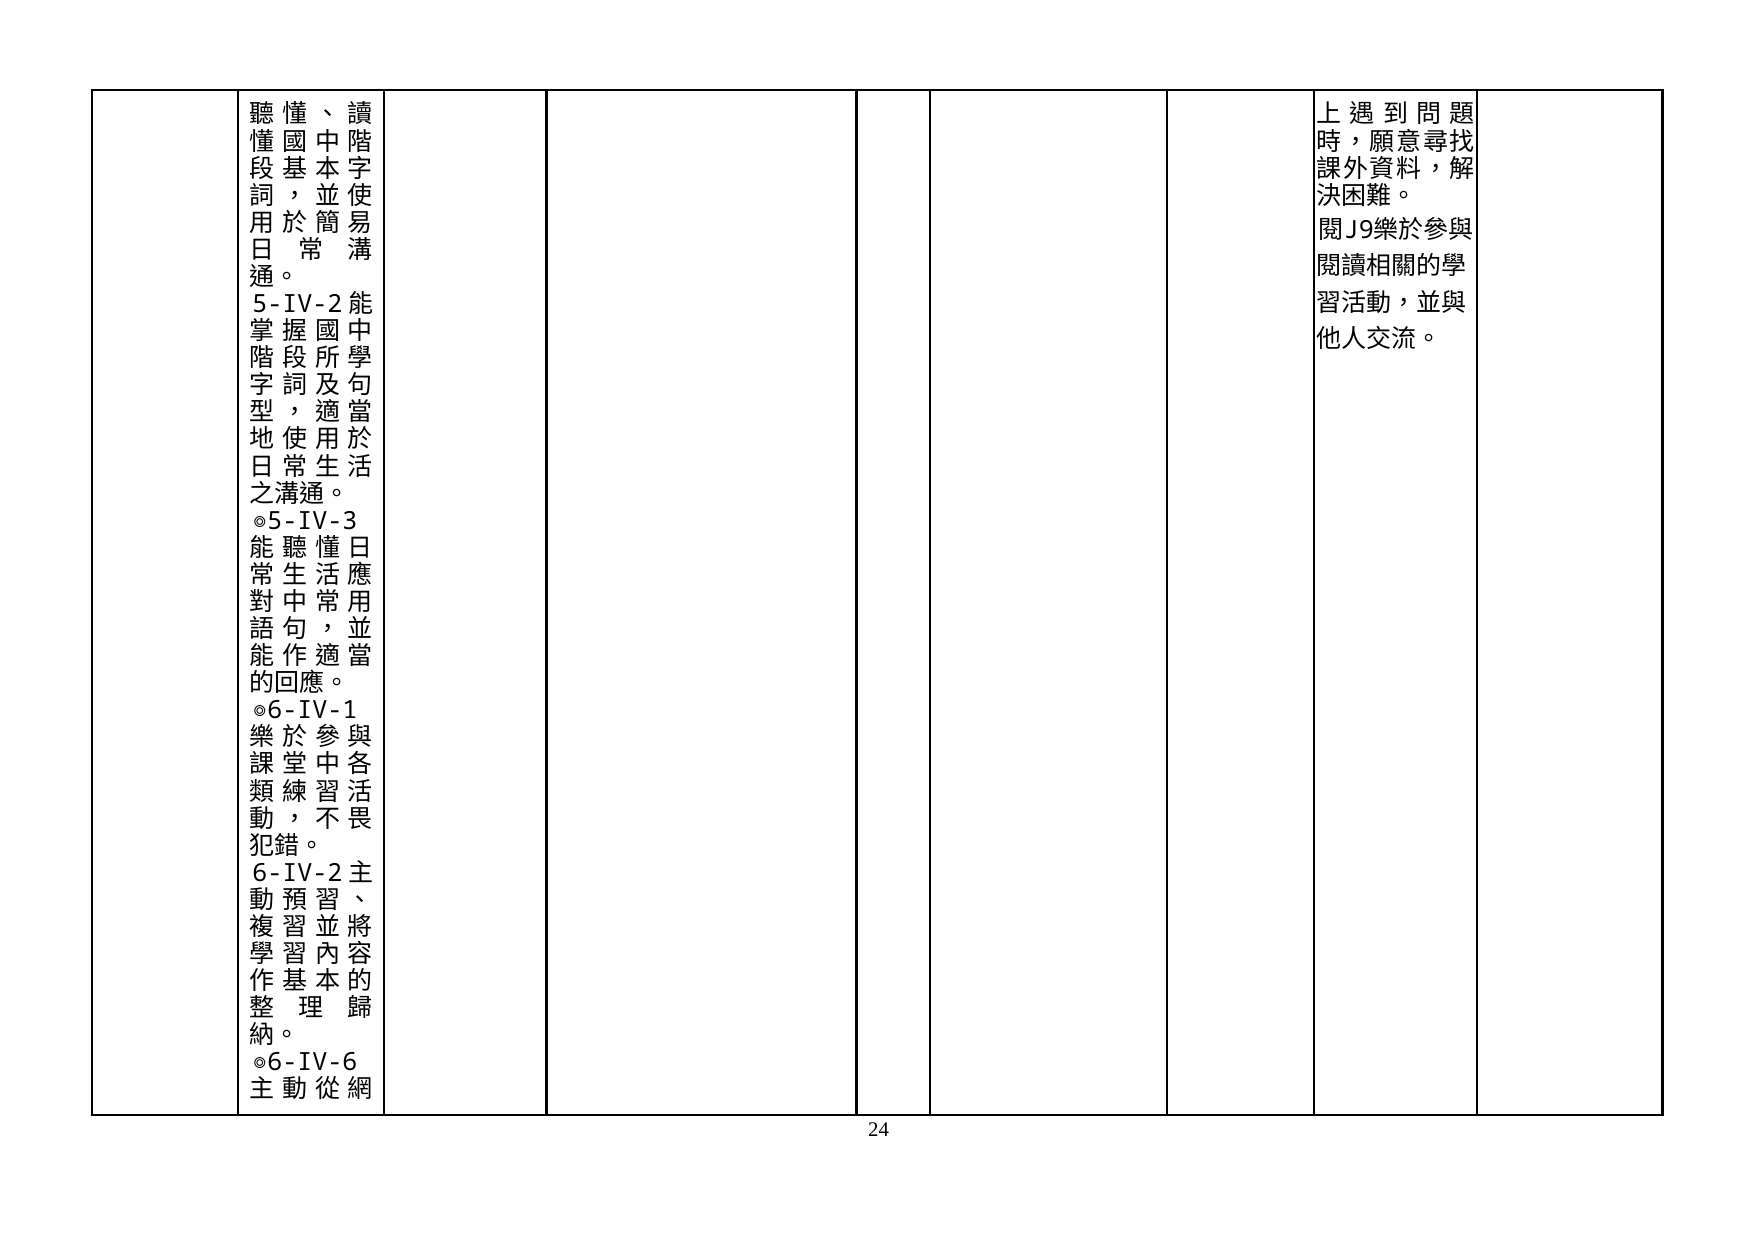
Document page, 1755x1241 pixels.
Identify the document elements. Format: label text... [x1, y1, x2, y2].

table_cell 聽懂、讀懂國中階段基本字詞，並使用於簡易日常溝通。 5-IV-2能掌握國中階段所學字詞及句型，適當地使用於日常生活之溝通。 ◎5-IV-3能聽懂日常生活應對中常用語句，並能作適當的回應。 ◎6-IV-1樂於參與課堂中各類練習活動，不畏犯錯。 6-IV-2主動預習、複習並將學習內容作基本的整理歸納。 ◎6-IV-6主動從網 [239, 91, 383, 1114]
table_cell [548, 91, 855, 1114]
table_cell 上遇到問題時，願意尋找課外資料，解決困難。 閱J9樂於參與閱讀相關的學習活動，並與他人交流。 [1315, 91, 1476, 1114]
table_cell [385, 91, 545, 1114]
table_cell [931, 91, 1166, 1114]
table_cell [1168, 91, 1313, 1114]
table_cell [93, 91, 237, 1114]
table_cell [858, 91, 929, 1114]
table_cell [1478, 91, 1661, 1114]
